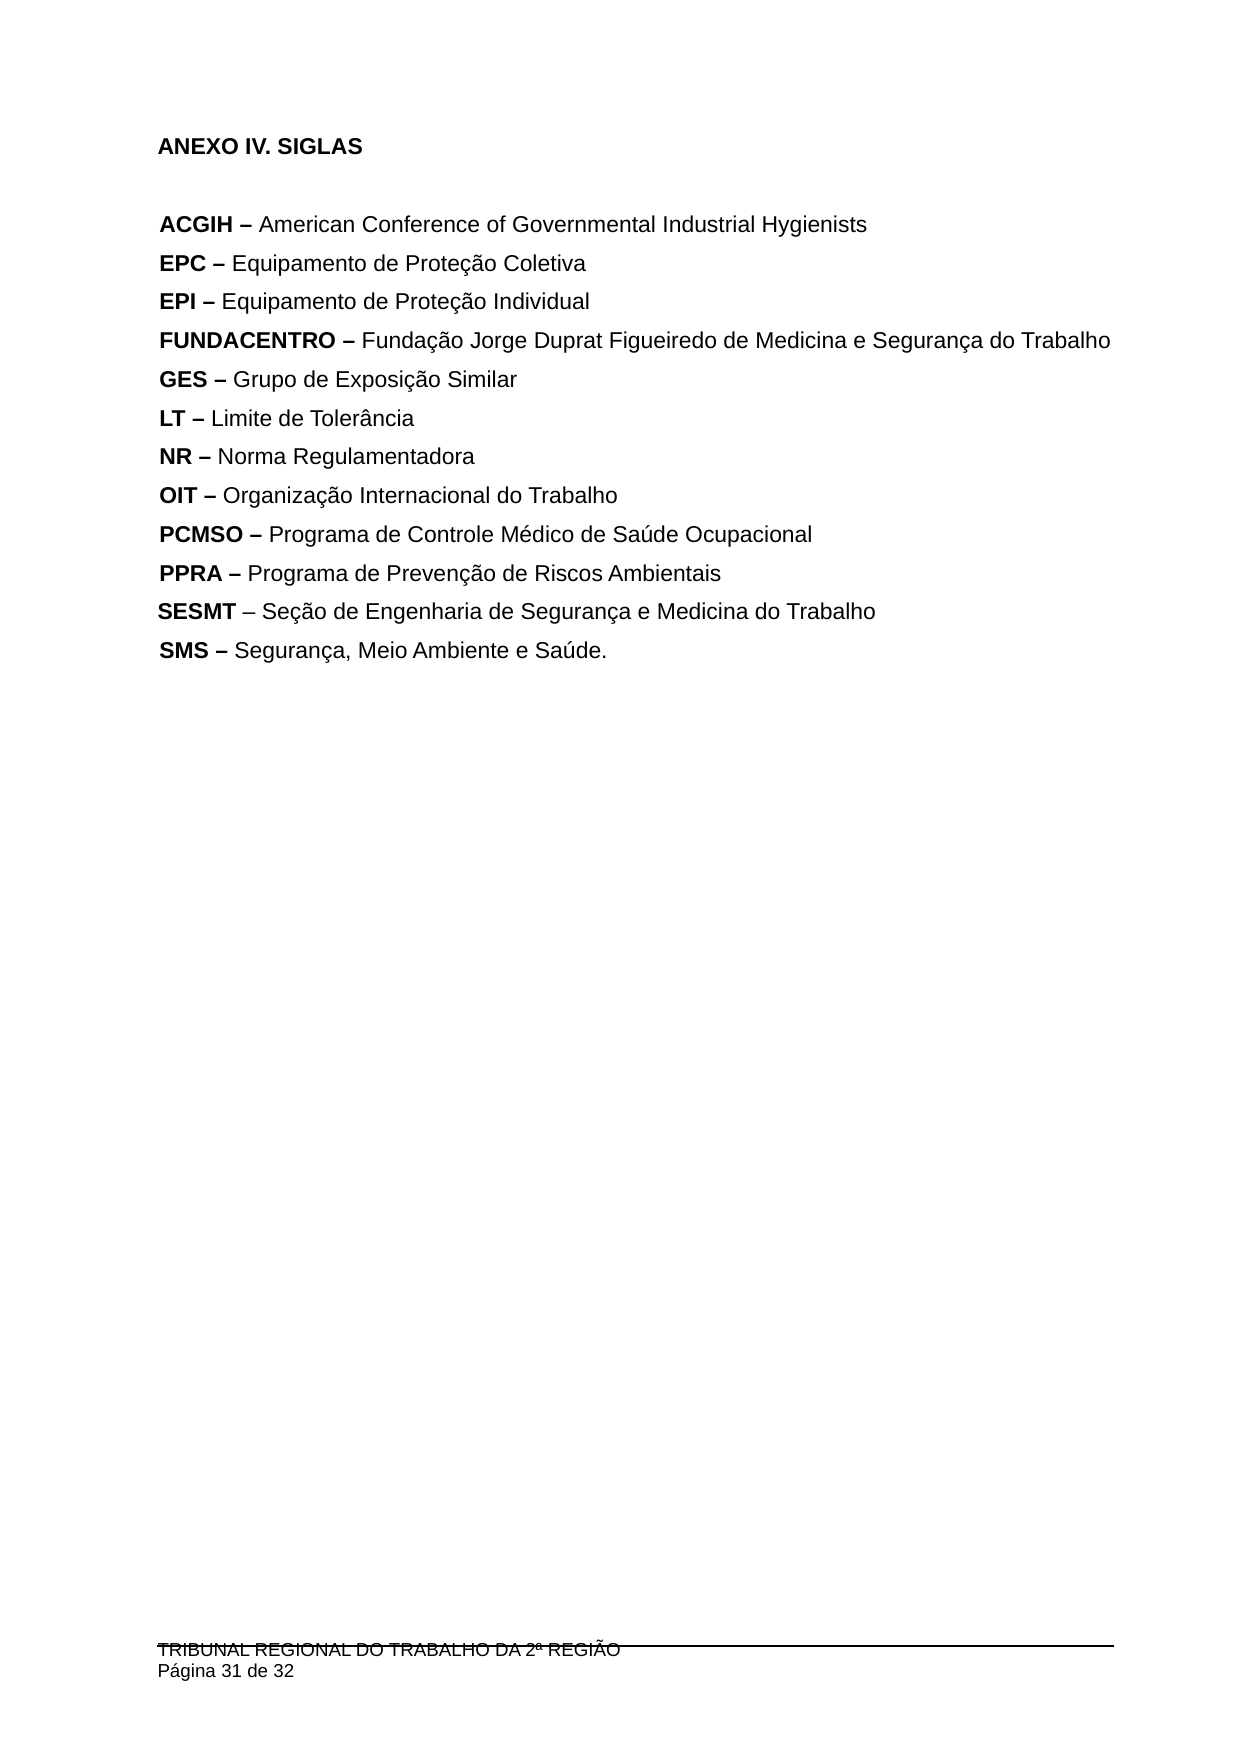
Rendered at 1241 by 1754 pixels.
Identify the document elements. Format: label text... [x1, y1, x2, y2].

text PPRA – Programa de Prevenção de Riscos Ambientais [159, 559, 1125, 586]
text SMS – Segurança, Meio Ambiente e Saúde. [159, 637, 1125, 663]
text EPI – Equipamento de Proteção Individual [159, 288, 1125, 314]
text EPC – Equipamento de Proteção Coletiva [159, 249, 1125, 276]
text FUNDACENTRO – Fundação Jorge Duprat Figueiredo de Medicina e Segurança do Trabalho [159, 327, 1125, 353]
text LT – Limite de Tolerância [159, 404, 1125, 431]
text NR – Norma Regulamentadora [159, 443, 1125, 469]
text SESMT – Seção de Engenharia de Segurança e Medicina do Trabalho [157, 598, 1125, 624]
text ANEXO IV. SIGLAS [157, 133, 1125, 159]
text PCMSO – Programa de Controle Médico de Saúde Ocupacional [159, 521, 1125, 547]
text ACGIH – American Conference of Governmental Industrial Hygienists [159, 211, 1125, 237]
text GES – Grupo de Exposição Similar [159, 366, 1125, 392]
text OIT – Organização Internacional do Trabalho [159, 482, 1125, 508]
